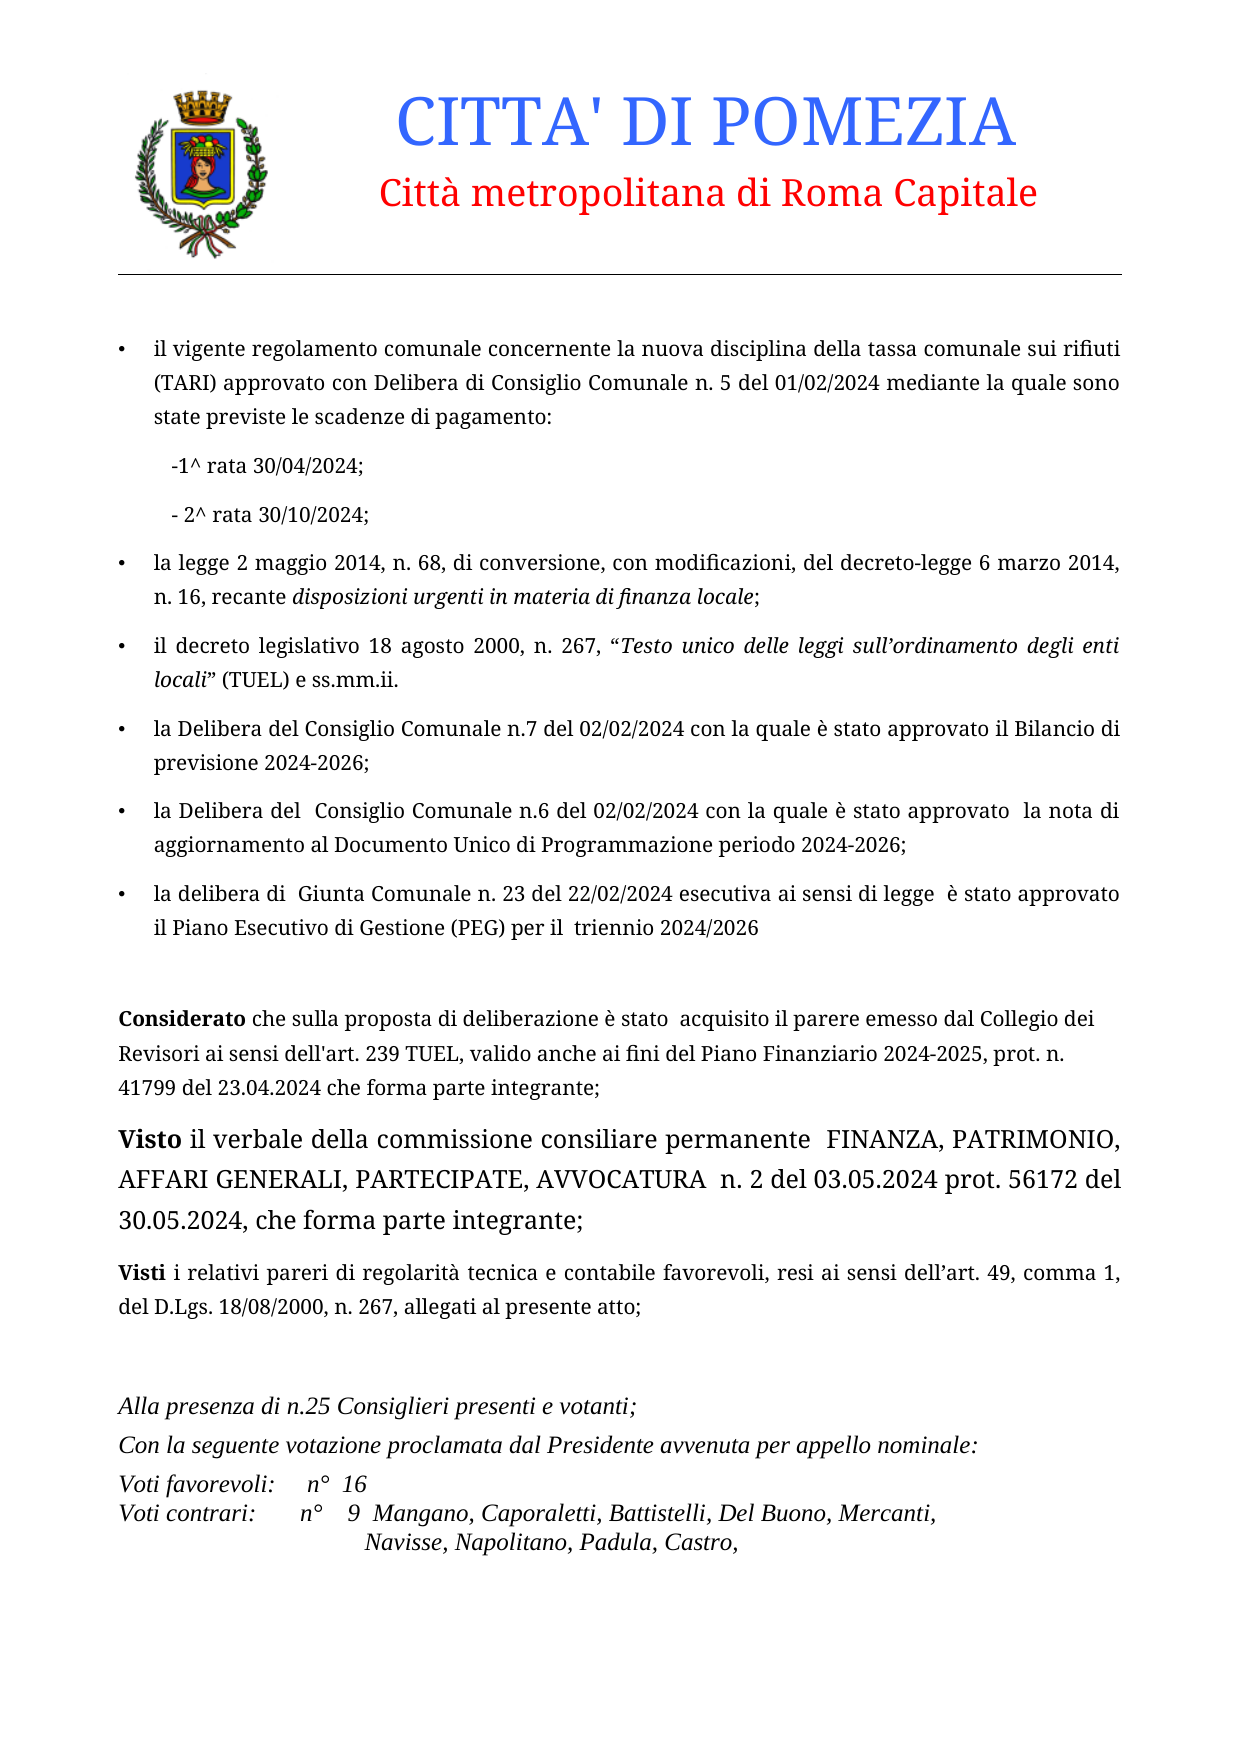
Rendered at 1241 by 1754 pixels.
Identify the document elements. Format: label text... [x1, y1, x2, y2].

text Considerato che sulla proposta di deliberazione è stato acquisito il parere emesso dal Collegio dei Revisori ai sensi dell'art. 239 TUEL, valido anche ai fini del Piano Finanziario 2024-2025, prot. n. 41799 del 23.04.2024 che forma parte integrante; [118, 1004, 1122, 1101]
list la Delibera del Consiglio Comunale n.7 del 02/02/2024 con la quale è stato approvato il Bilancio di previsione 2024-2026; [118, 714, 1122, 776]
list la legge 2 maggio 2014, n. 68, di conversione, con modificazioni, del decreto-legge 6 marzo 2014, n. 16, recante disposizioni urgenti in materia di finanza locale; [118, 548, 1122, 611]
text Voti favorevoli: n° 16 [118, 1469, 1122, 1498]
text - 2^ rata 30/10/2024; [171, 500, 1122, 528]
text Visti i relativi pareri di regolarità tecnica e contabile favorevoli, resi ai sensi dell’art. 49, comma 1, del D.Lgs. 18/08/2000, n. 267, allegati al presente atto; [118, 1258, 1122, 1321]
list il decreto legislativo 18 agosto 2000, n. 267, “Testo unico delle leggi sull’ordinamento degli enti locali” (TUEL) e ss.mm.ii. [118, 631, 1122, 694]
list il vigente regolamento comunale concernente la nuova disciplina della tassa comunale sui rifiuti (TARI) approvato con Delibera di Consiglio Comunale n. 5 del 01/02/2024 mediante la quale sono state previste le scadenze di pagamento: [118, 334, 1122, 431]
list la Delibera del Consiglio Comunale n.6 del 02/02/2024 con la quale è stato approvato la nota di aggiornamento al Documento Unico di Programmazione periodo 2024-2026; [118, 797, 1122, 859]
picture [125, 73, 282, 274]
list la delibera di Giunta Comunale n. 23 del 22/02/2024 esecutiva ai sensi di legge è stato approvato il Piano Esecutivo di Gestione (PEG) per il triennio 2024/2026 [118, 879, 1122, 942]
text Alla presenza di n.25 Consiglieri presenti e votanti; [118, 1391, 1122, 1419]
text Voti contrari: n° 9 Mangano, Caporaletti, Battistelli, Del Buono, Mercanti, Navisse, Napolitano, Padula, Castro, [118, 1498, 1122, 1555]
text -1^ rata 30/04/2024; [171, 451, 1122, 479]
text Visto il verbale della commissione consiliare permanente FINANZA, PATRIMONIO, AFFARI GENERALI, PARTECIPATE, AVVOCATURA n. 2 del 03.05.2024 prot. 56172 del 30.05.2024, che forma parte integrante; [118, 1121, 1122, 1237]
text Con la seguente votazione proclamata dal Presidente avvenuta per appello nominale: [118, 1430, 1122, 1459]
